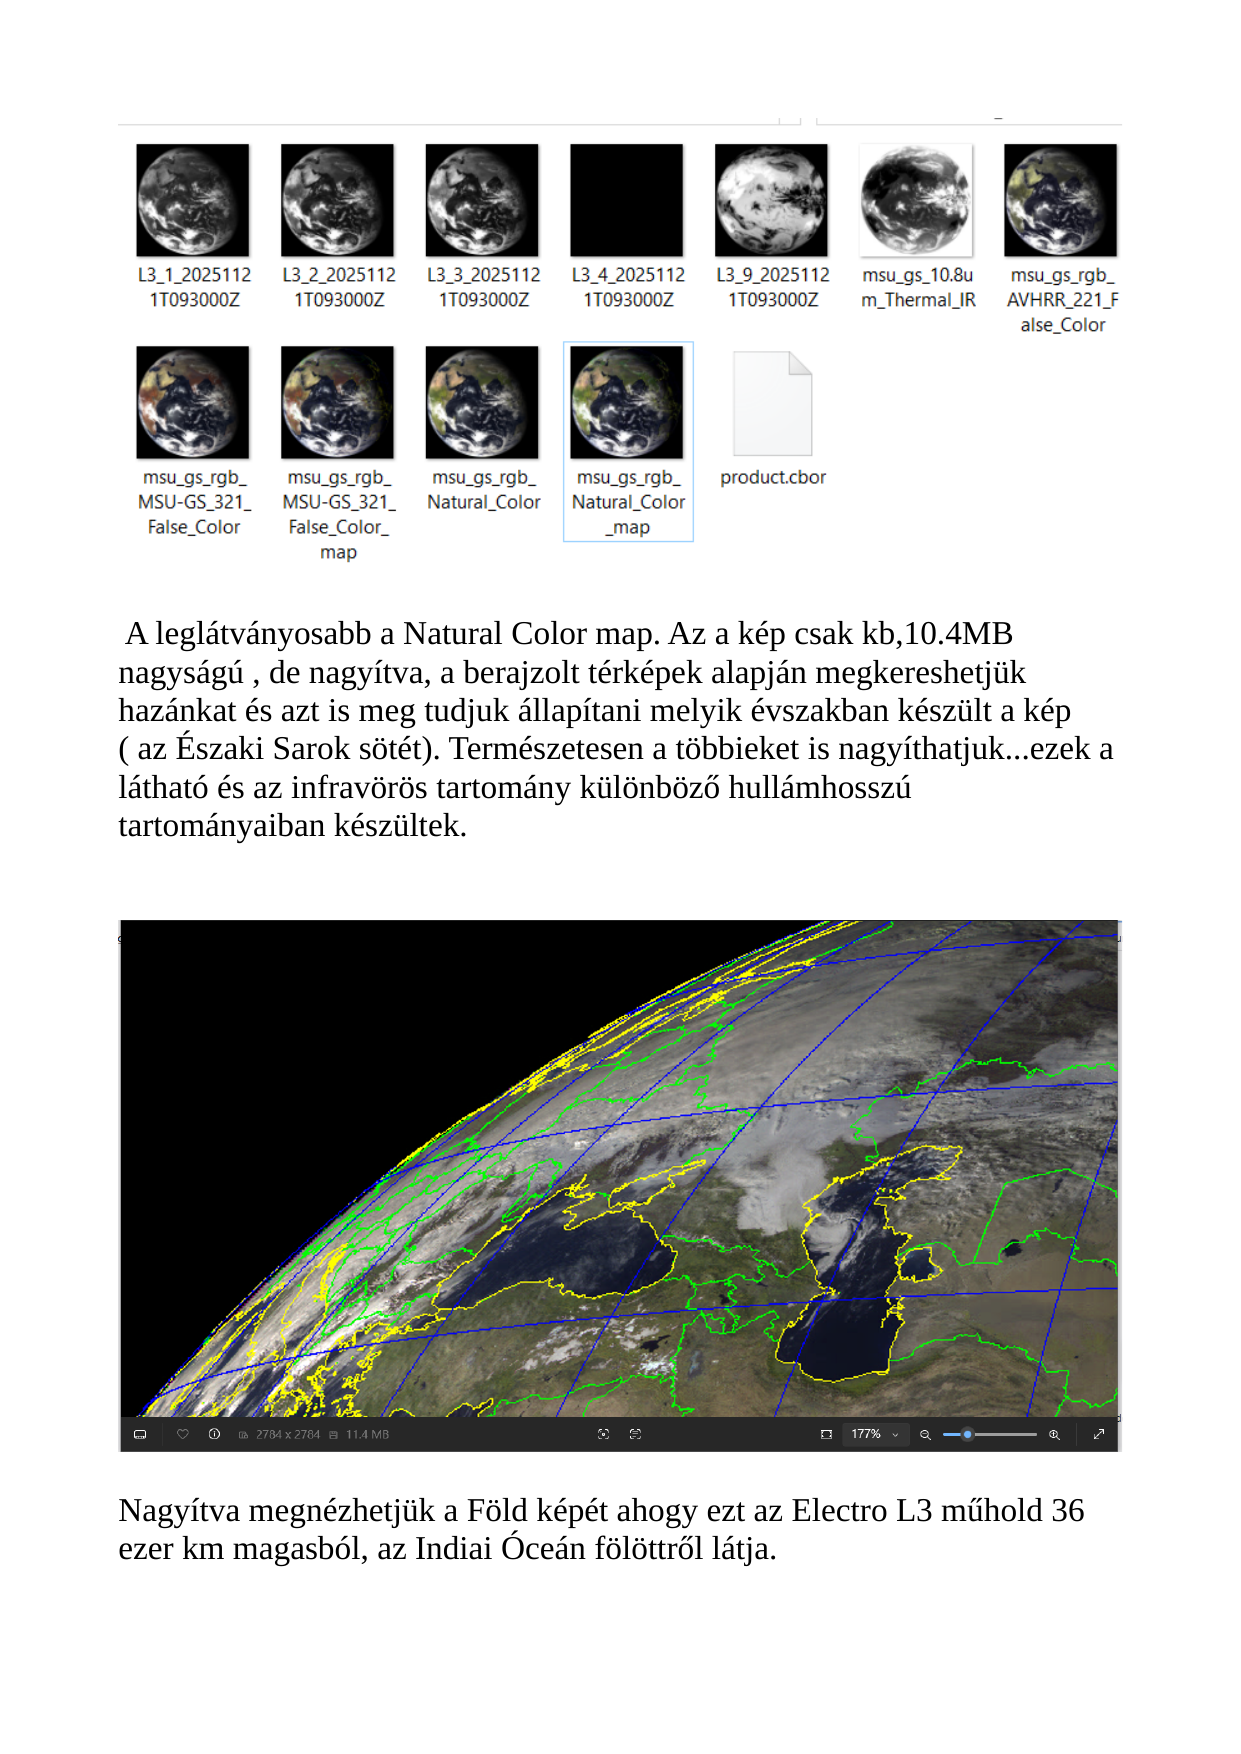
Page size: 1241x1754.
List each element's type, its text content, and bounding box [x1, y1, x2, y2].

text A leglátványosabb a Natural Color map. Az a kép csak kb,10.4MB nagyságú , de nagyítva, a berajzolt térképek alapján megkereshetjük hazánkat és azt is meg tudjuk állapítani melyik évszakban készült a kép ( az Északi Sarok sötét). Természetesen a többieket is nagyíthatjuk...ezek a látható és az infravörös tartomány különböző hullámhosszú tartományaiban készültek. [118, 613, 1122, 843]
picture [118, 920, 1123, 1452]
picture [118, 118, 1123, 576]
text Nagyítva megnézhetjük a Föld képét ahogy ezt az Electro L3 műhold 36 ezer km magasból, az Indiai Óceán fölöttről látja. [118, 1490, 1122, 1567]
